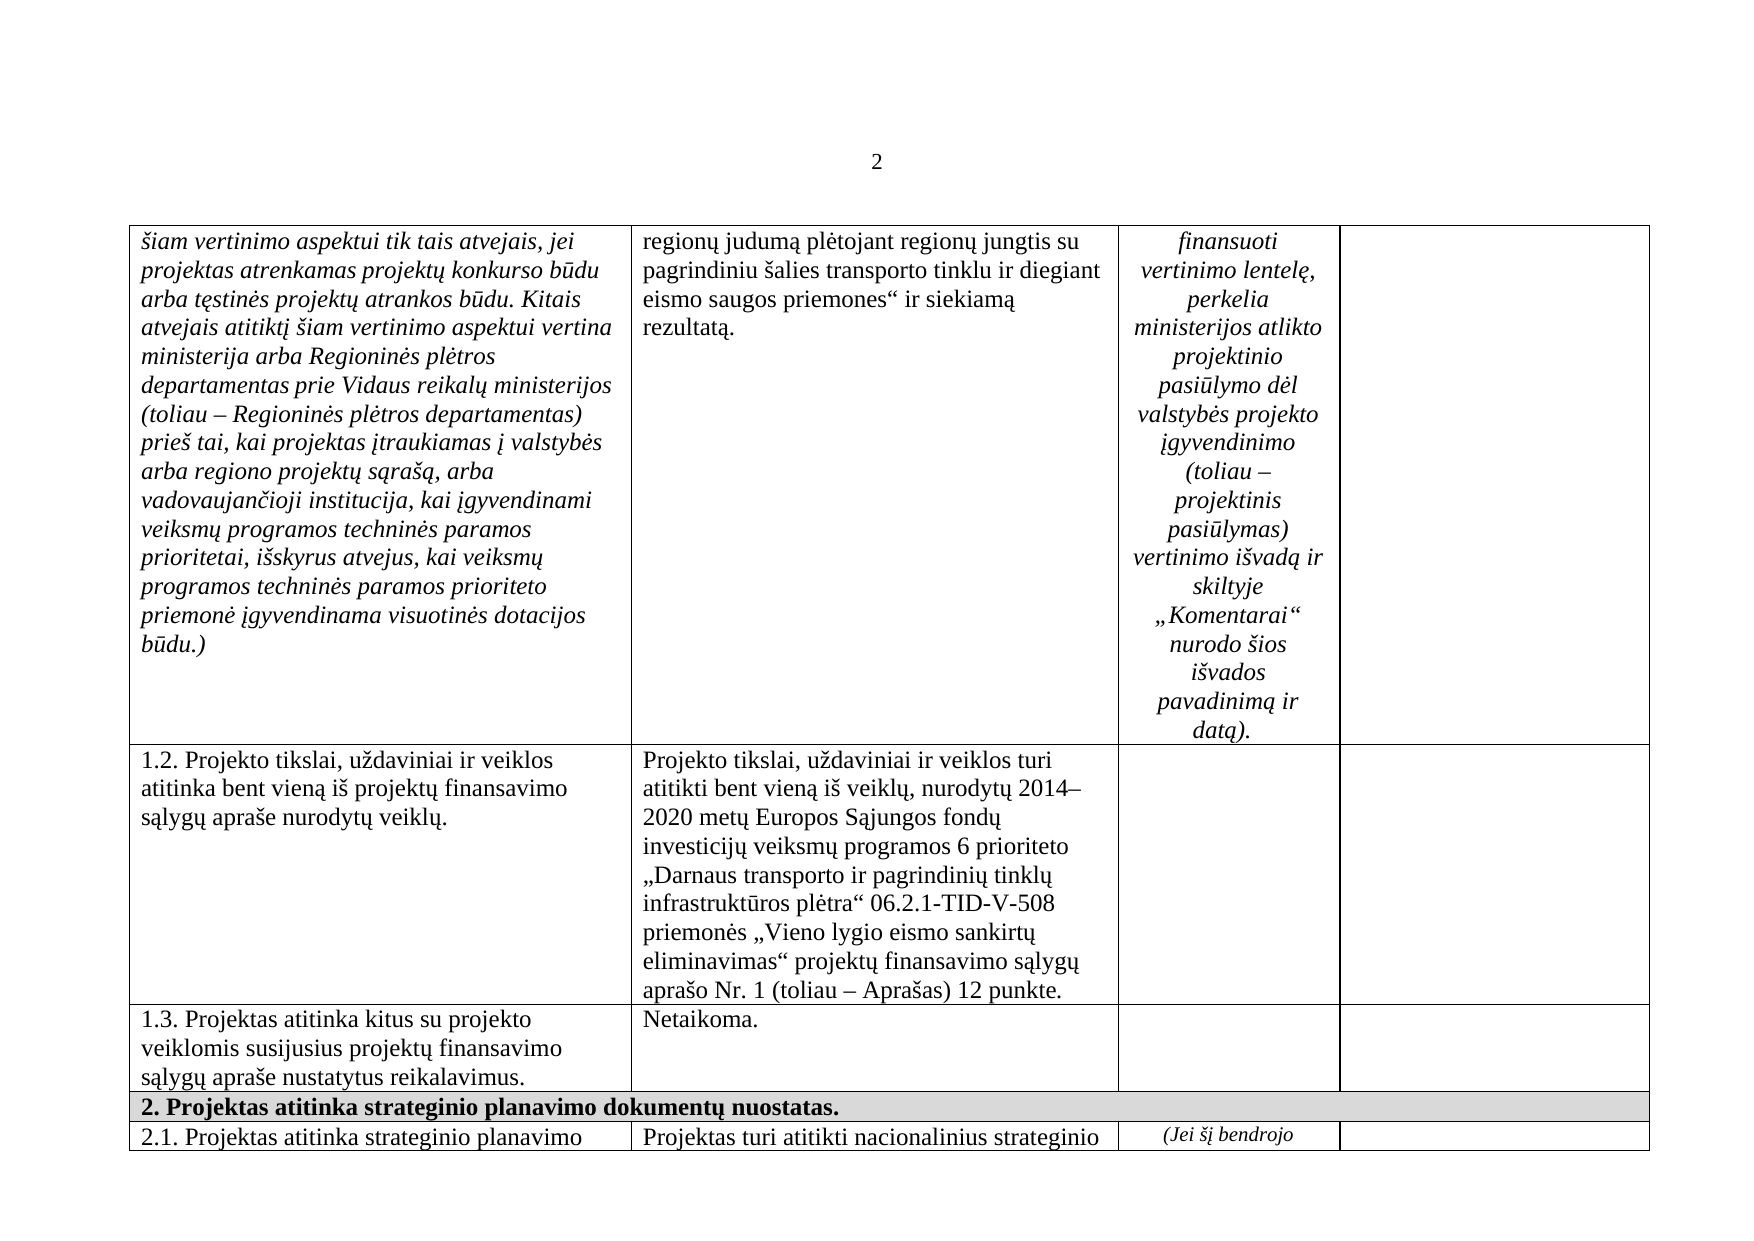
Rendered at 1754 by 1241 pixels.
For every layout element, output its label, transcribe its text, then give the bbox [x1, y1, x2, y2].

table_cell [1341, 1122, 1649, 1150]
table_cell Projekto tikslai, uždaviniai ir veiklos turi atitikti bent vieną iš veiklų, nurodytų 2014–2020 metų Europos Sąjungos fondų investicijų veiksmų programos 6 prioriteto „Darnaus transporto ir pagrindinių tinklų infrastruktūros plėtra“ 06.2.1-TID-V-508 priemonės „Vieno lygio eismo sankirtų eliminavimas“ projektų finansavimo sąlygų aprašo Nr. 1 (toliau – Aprašas) 12 punkte. [632, 745, 1118, 1003]
table_cell regionų judumą plėtojant regionų jungtis su pagrindiniu šalies transporto tinklu ir diegiant eismo saugos priemones“ ir siekiamą rezultatą. [632, 226, 1118, 744]
table_cell [1341, 1005, 1649, 1091]
table_cell finansuoti vertinimo lentelę, perkelia ministerijos atlikto projektinio pasiūlymo dėl valstybės projekto įgyvendinimo (toliau – projektinis pasiūlymas) vertinimo išvadą ir skiltyje „Komentarai“ nurodo šios išvados pavadinimą ir datą). [1119, 226, 1339, 744]
table_cell šiam vertinimo aspektui tik tais atvejais, jei projektas atrenkamas projektų konkurso būdu arba tęstinės projektų atrankos būdu. Kitais atvejais atitiktį šiam vertinimo aspektui vertina ministerija arba Regioninės plėtros departamentas prie Vidaus reikalų ministerijos (toliau – Regioninės plėtros departamentas) prieš tai, kai projektas įtraukiamas į valstybės arba regiono projektų sąrašą, arba vadovaujančioji institucija, kai įgyvendinami veiksmų programos techninės paramos prioritetai, išskyrus atvejus, kai veiksmų programos techninės paramos prioriteto priemonė įgyvendinama visuotinės dotacijos būdu.) [130, 226, 631, 744]
table_cell Netaikoma. [632, 1005, 1118, 1091]
table_cell 1.3. Projektas atitinka kitus su projekto veiklomis susijusius projektų finansavimo sąlygų apraše nustatytus reikalavimus. [130, 1005, 631, 1091]
table_cell Projektas turi atitikti nacionalinius strateginio [632, 1122, 1118, 1150]
table_cell (Jei šį bendrojo [1119, 1122, 1339, 1150]
table_cell 2.1. Projektas atitinka strateginio planavimo [130, 1122, 631, 1150]
table_cell [1341, 226, 1649, 744]
table_cell [1341, 745, 1649, 1003]
table_cell [1119, 745, 1339, 1003]
table_cell 2. Projektas atitinka strateginio planavimo dokumentų nuostatas. [130, 1092, 1649, 1121]
table_cell 1.2. Projekto tikslai, uždaviniai ir veiklos atitinka bent vieną iš projektų finansavimo sąlygų apraše nurodytų veiklų. [130, 745, 631, 1003]
table_cell [1119, 1005, 1339, 1091]
